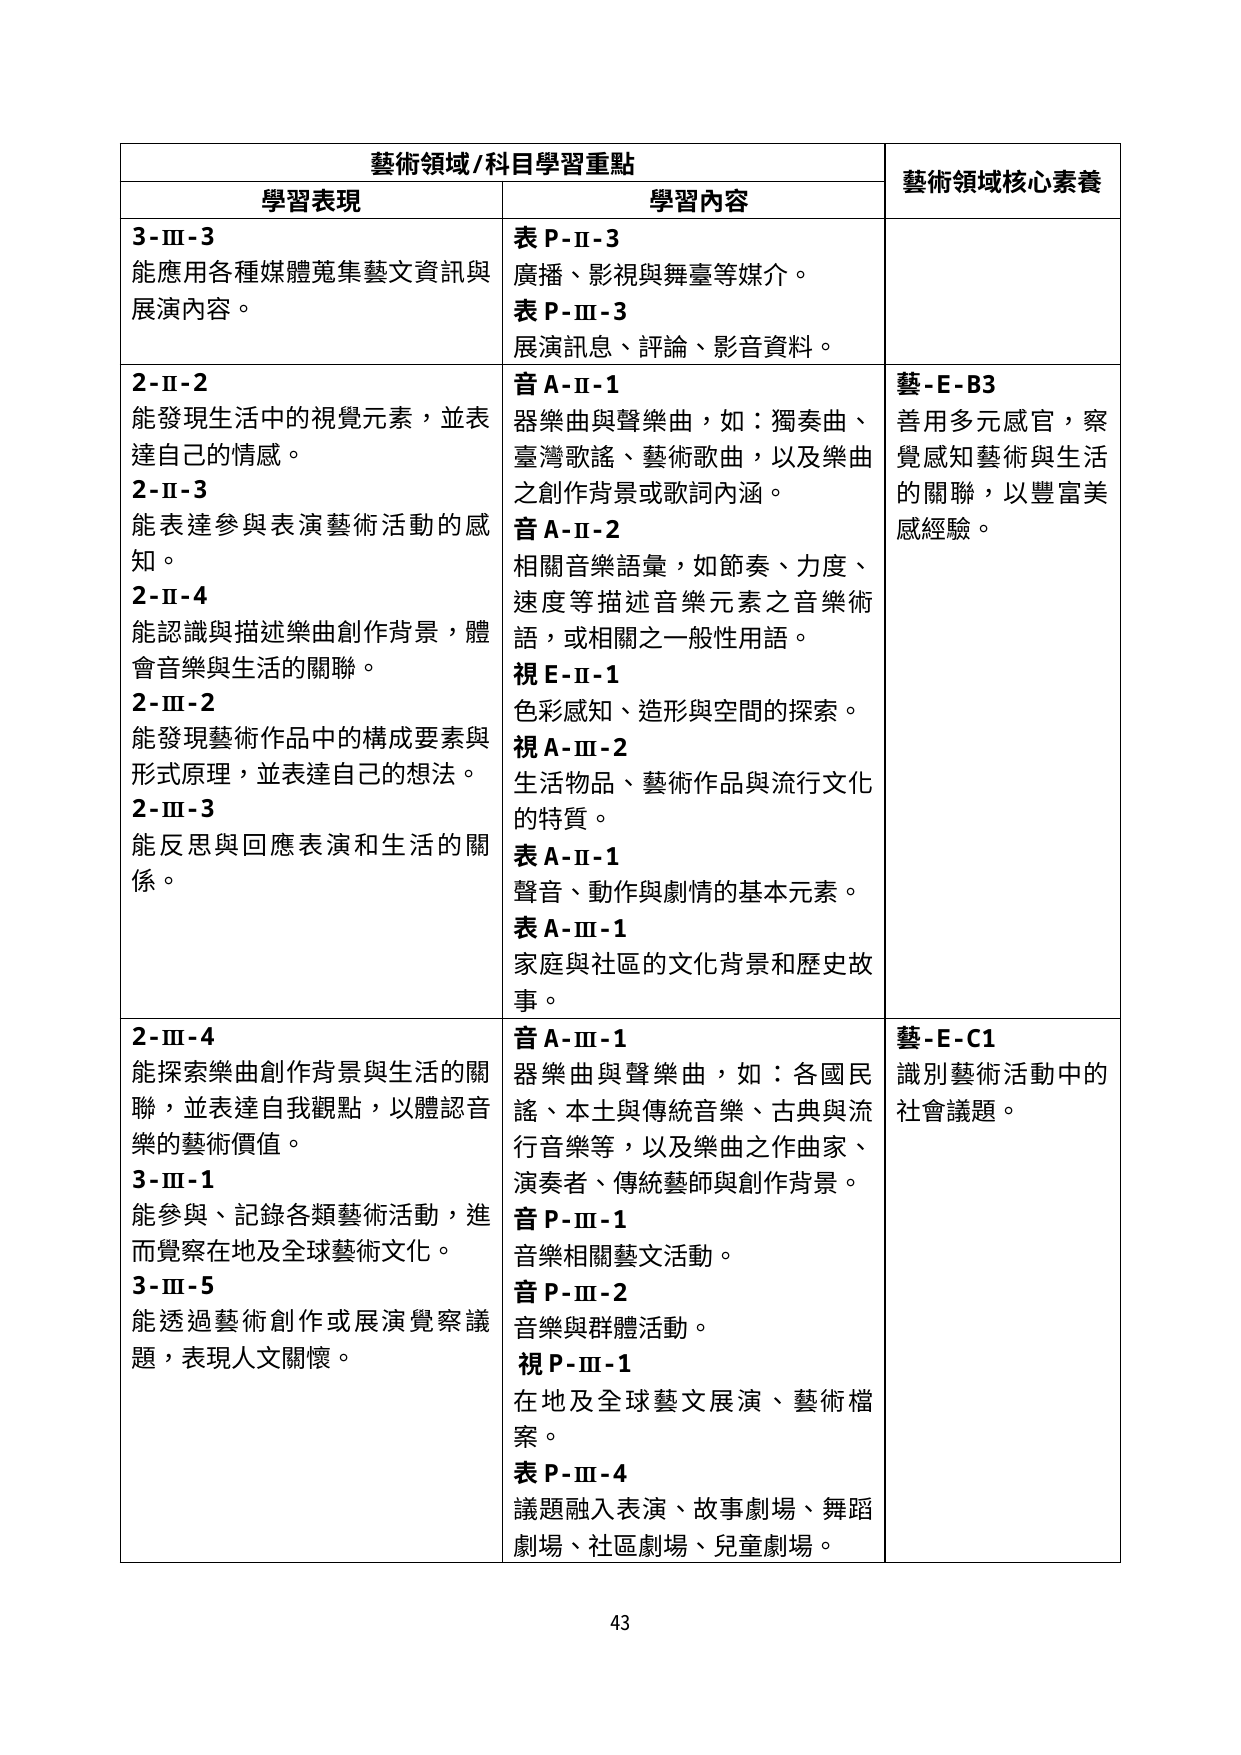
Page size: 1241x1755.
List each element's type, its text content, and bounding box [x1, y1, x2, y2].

table_cell 2-Ⅲ-4 能探索樂曲創作背景與生活的關聯，並表達自我觀點，以體認音樂的藝術價值。 3-Ⅲ-1 能參與、記錄各類藝術活動，進而覺察在地及全球藝術文化。 3-Ⅲ-5 能透過藝術創作或展演覺察議題，表現人文關懷。 [121, 1019, 502, 1562]
table_cell 藝-E-C1 識別藝術活動中的社會議題。 [886, 1019, 1120, 1562]
table_cell [886, 219, 1120, 364]
table_cell 音A-Ⅱ-1 器樂曲與聲樂曲，如：獨奏曲、臺灣歌謠、藝術歌曲，以及樂曲之創作背景或歌詞內涵。 音A-Ⅱ-2 相關音樂語彙，如節奏、力度、速度等描述音樂元素之音樂術語，或相關之一般性用語。 視E-Ⅱ-1 色彩感知、造形與空間的探索。 視A-Ⅲ-2 生活物品、藝術作品與流行文化的特質。 表A-Ⅱ-1 聲音、動作與劇情的基本元素。 表A-Ⅲ-1 家庭與社區的文化背景和歷史故事。 [503, 365, 884, 1017]
table_cell 音A-Ⅲ-1 器樂曲與聲樂曲，如：各國民謠、本土與傳統音樂、古典與流行音樂等，以及樂曲之作曲家、演奏者、傳統藝師與創作背景。 音P-Ⅲ-1 音樂相關藝文活動。 音P-Ⅲ-2 音樂與群體活動。 視P-Ⅲ-1 在地及全球藝文展演、藝術檔案。 表P-Ⅲ-4 議題融入表演、故事劇場、舞蹈劇場、社區劇場、兒童劇場。 [503, 1019, 884, 1562]
table_cell 藝-E-B3 善用多元感官，察覺感知藝術與生活的關聯，以豐富美感經驗。 [886, 365, 1120, 1017]
table_cell 2-Ⅱ-2 能發現生活中的視覺元素，並表達自己的情感。 2-Ⅱ-3 能表達參與表演藝術活動的感知。 2-Ⅱ-4 能認識與描述樂曲創作背景，體會音樂與生活的關聯。 2-Ⅲ-2 能發現藝術作品中的構成要素與形式原理，並表達自己的想法。 2-Ⅲ-3 能反思與回應表演和生活的關係。 [121, 365, 502, 1017]
table_cell 學習內容 [503, 182, 884, 218]
table_header 藝術領域/科目學習重點 [121, 144, 884, 181]
table_cell 學習表現 [121, 182, 502, 218]
table_cell 表P-Ⅱ-3 廣播、影視與舞臺等媒介。 表P-Ⅲ-3 展演訊息、評論、影音資料。 [503, 219, 884, 364]
table_header 藝術領域核心素養 [886, 144, 1120, 218]
table_cell 3-Ⅲ-3 能應用各種媒體蒐集藝文資訊與展演內容。 [121, 219, 502, 364]
